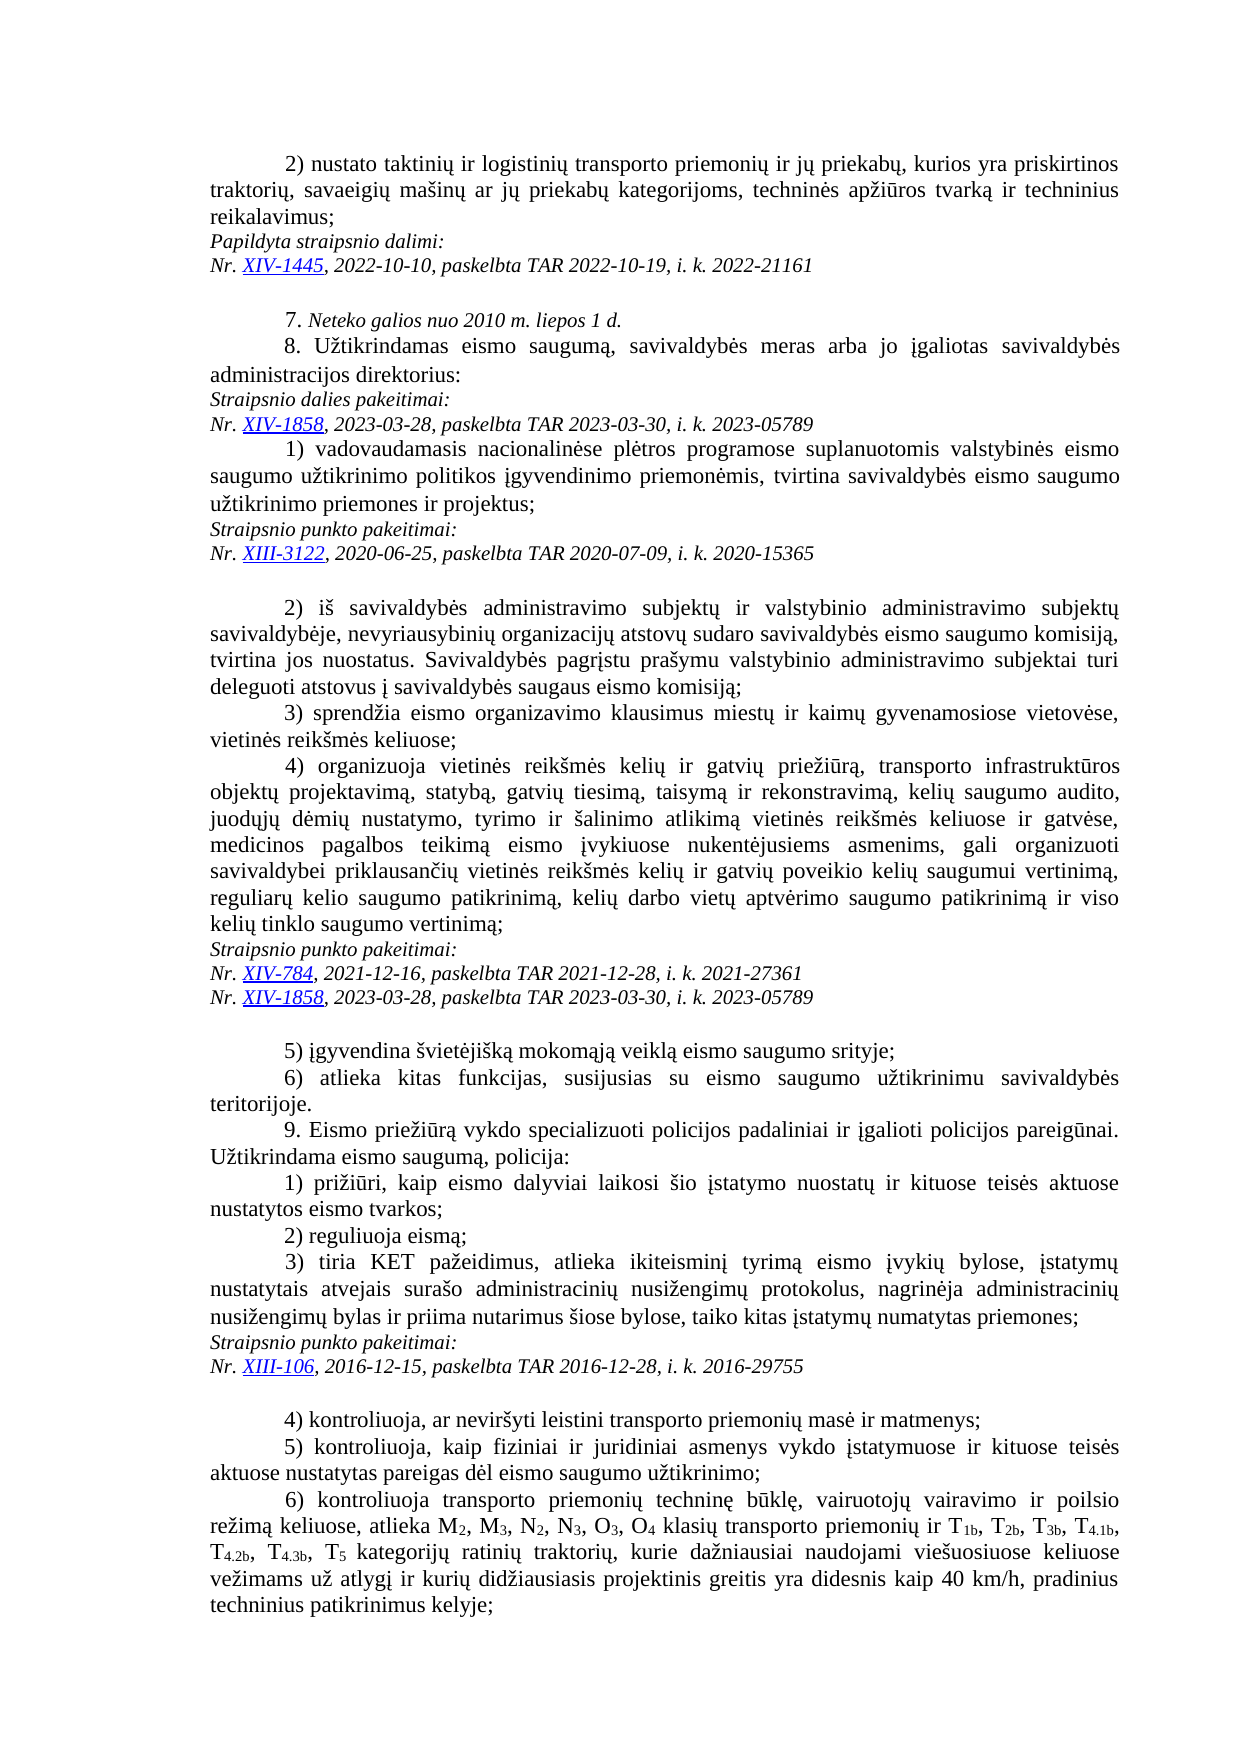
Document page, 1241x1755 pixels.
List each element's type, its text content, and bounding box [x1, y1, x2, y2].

text Straipsnio punkto pakeitimai: [210, 936, 1120, 961]
text Straipsnio dalies pakeitimai: [210, 387, 1120, 411]
text 6) atlieka kitas funkcijas, susijusias su eismo saugumo užtikrinimu savivaldybės teritorijoje. [210, 1064, 1120, 1116]
text Straipsnio punkto pakeitimai: [210, 517, 1120, 541]
text Straipsnio punkto pakeitimai: [210, 1330, 1120, 1354]
text Nr. XIII-106, 2016-12-15, paskelbta TAR 2016-12-28, i. k. 2016-29755 [210, 1354, 1120, 1378]
text Nr. XIV-784, 2021-12-16, paskelbta TAR 2021-12-28, i. k. 2021-27361 [210, 961, 1120, 984]
text 6) kontroliuoja transporto priemonių techninę būklę, vairuotojų vairavimo ir poilsio režimą keliuose, atlieka M2, M3, N2, N3, O3, O4 klasių transporto priemonių ir T1b, T2b, T3b, T4.1b, T4.2b, T4.3b, T5 kategorijų ratinių traktorių, kurie dažniausiai naudojami viešuosiuose keliuose vežimams už atlygį ir kurių didžiausiasis projektinis greitis yra didesnis kaip 40 km/h, pradinius techninius patikrinimus kelyje; [210, 1486, 1120, 1617]
text 5) kontroliuoja, kaip fiziniai ir juridiniai asmenys vykdo įstatymuose ir kituose teisės aktuose nustatytas pareigas dėl eismo saugumo užtikrinimo; [210, 1433, 1120, 1486]
text Nr. XIII-3122, 2020-06-25, paskelbta TAR 2020-07-09, i. k. 2020-15365 [210, 541, 1120, 565]
text 5) įgyvendina švietėjišką mokomąją veiklą eismo saugumo srityje; [210, 1037, 1120, 1064]
text 2) nustato taktinių ir logistinių transporto priemonių ir jų priekabų, kurios yra priskirtinos traktorių, savaeigių mašinų ar jų priekabų kategorijoms, techninės apžiūros tvarką ir techninius reikalavimus; [210, 150, 1120, 229]
text 3) tiria KET pažeidimus, atlieka ikiteisminį tyrimą eismo įvykių bylose, įstatymų nustatytais atvejais surašo administracinių nusižengimų protokolus, nagrinėja administracinių nusižengimų bylas ir priima nutarimus šiose bylose, taiko kitas įstatymų numatytas priemones; [210, 1248, 1120, 1330]
text 2) reguliuoja eismą; [210, 1222, 1120, 1248]
text 1) vadovaudamasis nacionalinėse plėtros programose suplanuotomis valstybinės eismo saugumo užtikrinimo politikos įgyvendinimo priemonėmis, tvirtina savivaldybės eismo saugumo užtikrinimo priemones ir projektus; [210, 436, 1120, 517]
text Nr. XIV-1858, 2023-03-28, paskelbta TAR 2023-03-30, i. k. 2023-05789 [210, 411, 1120, 436]
text Nr. XIV-1858, 2023-03-28, paskelbta TAR 2023-03-30, i. k. 2023-05789 [210, 984, 1120, 1009]
text 7. Neteko galios nuo 2010 m. liepos 1 d. [210, 306, 1120, 332]
text 4) kontroliuoja, ar neviršyti leistini transporto priemonių masė ir matmenys; [210, 1407, 1120, 1433]
text 2) iš savivaldybės administravimo subjektų ir valstybinio administravimo subjektų savivaldybėje, nevyriausybinių organizacijų atstovų sudaro savivaldybės eismo saugumo komisiją, tvirtina jos nuostatus. Savivaldybės pagrįstu prašymu valstybinio administravimo subjektai turi deleguoti atstovus į savivaldybės saugaus eismo komisiją; [210, 594, 1120, 699]
text 4) organizuoja vietinės reikšmės kelių ir gatvių priežiūrą, transporto infrastruktūros objektų projektavimą, statybą, gatvių tiesimą, taisymą ir rekonstravimą, kelių saugumo audito, juodųjų dėmių nustatymo, tyrimo ir šalinimo atlikimą vietinės reikšmės keliuose ir gatvėse, medicinos pagalbos teikimą eismo įvykiuose nukentėjusiems asmenims, gali organizuoti savivaldybei priklausančių vietinės reikšmės kelių ir gatvių poveikio kelių saugumui vertinimą, reguliarų kelio saugumo patikrinimą, kelių darbo vietų aptvėrimo saugumo patikrinimą ir viso kelių tinklo saugumo vertinimą; [210, 752, 1120, 936]
text Nr. XIV-1445, 2022-10-10, paskelbta TAR 2022-10-19, i. k. 2022-21161 [210, 253, 1120, 277]
text Papildyta straipsnio dalimi: [210, 229, 1120, 253]
text 1) prižiūri, kaip eismo dalyviai laikosi šio įstatymo nuostatų ir kituose teisės aktuose nustatytos eismo tvarkos; [210, 1169, 1120, 1222]
text 3) sprendžia eismo organizavimo klausimus miestų ir kaimų gyvenamosiose vietovėse, vietinės reikšmės keliuose; [210, 699, 1120, 752]
text 8. Užtikrindamas eismo saugumą, savivaldybės meras arba jo įgaliotas savivaldybės administracijos direktorius: [210, 332, 1120, 387]
text 9. Eismo priežiūrą vykdo specializuoti policijos padaliniai ir įgalioti policijos pareigūnai. Užtikrindama eismo saugumą, policija: [210, 1116, 1120, 1169]
